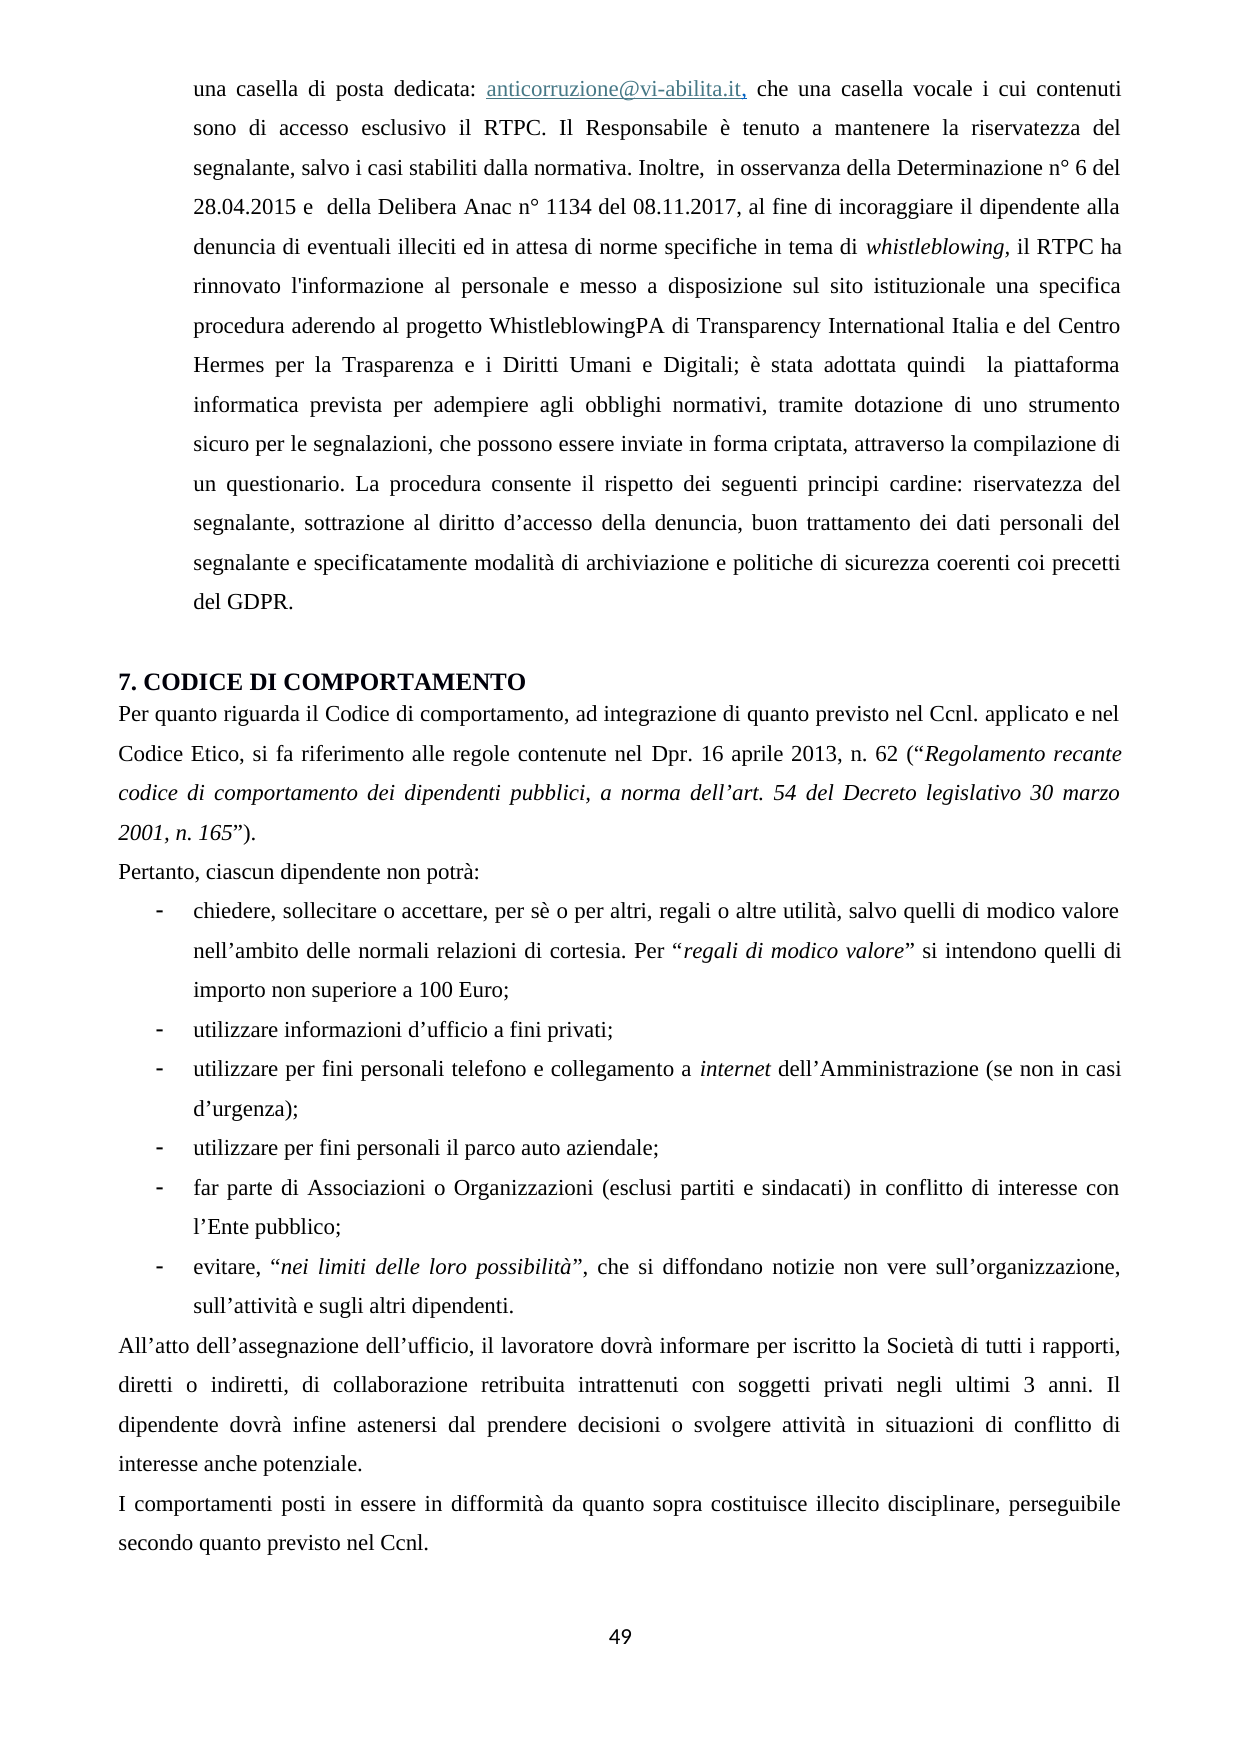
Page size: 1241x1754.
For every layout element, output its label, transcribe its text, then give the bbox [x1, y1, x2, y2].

list chiedere, sollecitare o accettare, per sè o per altri, regali o altre utilità, salvo quelli di modico valore nell’ambito delle normali relazioni di cortesia. Per “regali di modico valore” si intendono quelli di importo non superiore a 100 Euro; [156, 898, 1122, 1003]
list far parte di Associazioni o Organizzazioni (esclusi partiti e sindacati) in conflitto di interesse con l’Ente pubblico; [156, 1174, 1122, 1240]
text All’atto dell’assegnazione dell’ufficio, il lavoratore dovrà informare per iscritto la Società di tutti i rapporti, diretti o indiretti, di collaborazione retribuita intrattenuti con soggetti privati negli ultimi 3 anni. Il dipendente dovrà infine astenersi dal prendere decisioni o svolgere attività in situazioni di conflitto di interesse anche potenziale. [118, 1332, 1122, 1477]
list utilizzare informazioni d’ufficio a fini privati; [156, 1016, 1122, 1042]
list utilizzare per fini personali telefono e collegamento a internet dell’Amministrazione (se non in casi d’urgenza); [156, 1056, 1122, 1121]
list evitare, “nei limiti delle loro possibilità”, che si diffondano notizie non vere sull’organizzazione, sull’attività e sugli altri dipendenti. [156, 1253, 1122, 1319]
text I comportamenti posti in essere in difformità da quanto sopra costituisce illecito disciplinare, perseguibile secondo quanto previsto nel Ccnl. [118, 1490, 1122, 1556]
text Pertanto, ciascun dipendente non potrà: [118, 858, 1122, 884]
list utilizzare per fini personali il parco auto aziendale; [156, 1134, 1122, 1161]
text Per quanto riguarda il Codice di comportamento, ad integrazione di quanto previsto nel Ccnl. applicato e nel Codice Etico, si fa riferimento alle regole contenute nel Dpr. 16 aprile 2013, n. 62 (“Regolamento recante codice di comportamento dei dipendenti pubblici, a norma dell’art. 54 del Decreto legislativo 30 marzo 2001, n. 165”). [118, 700, 1122, 845]
subtitle 7. CODICE DI COMPORTAMENTO [118, 667, 1122, 696]
text una casella di posta dedicata: anticorruzione@vi-abilita.it, che una casella vocale i cui contenuti sono di accesso esclusivo il RTPC. Il Responsabile è tenuto a mantenere la riservatezza del segnalante, salvo i casi stabiliti dalla normativa. Inoltre, in osservanza della Determinazione n° 6 del 28.04.2015 e della Delibera Anac n° 1134 del 08.11.2017, al fine di incoraggiare il dipendente alla denuncia di eventuali illeciti ed in attesa di norme specifiche in tema di whistleblowing, il RTPC ha rinnovato l'informazione al personale e messo a disposizione sul sito istituzionale una specifica procedura aderendo al progetto WhistleblowingPA di Transparency International Italia e del Centro Hermes per la Trasparenza e i Diritti Umani e Digitali; è stata adottata quindi la piattaforma informatica prevista per adempiere agli obblighi normativi, tramite dotazione di uno strumento sicuro per le segnalazioni, che possono essere inviate in forma criptata, attraverso la compilazione di un questionario. La procedura consente il rispetto dei seguenti principi cardine: riservatezza del segnalante, sottrazione al diritto d’accesso della denuncia, buon trattamento dei dati personali del segnalante e specificatamente modalità di archiviazione e politiche di sicurezza coerenti coi precetti del GDPR. [193, 75, 1122, 614]
